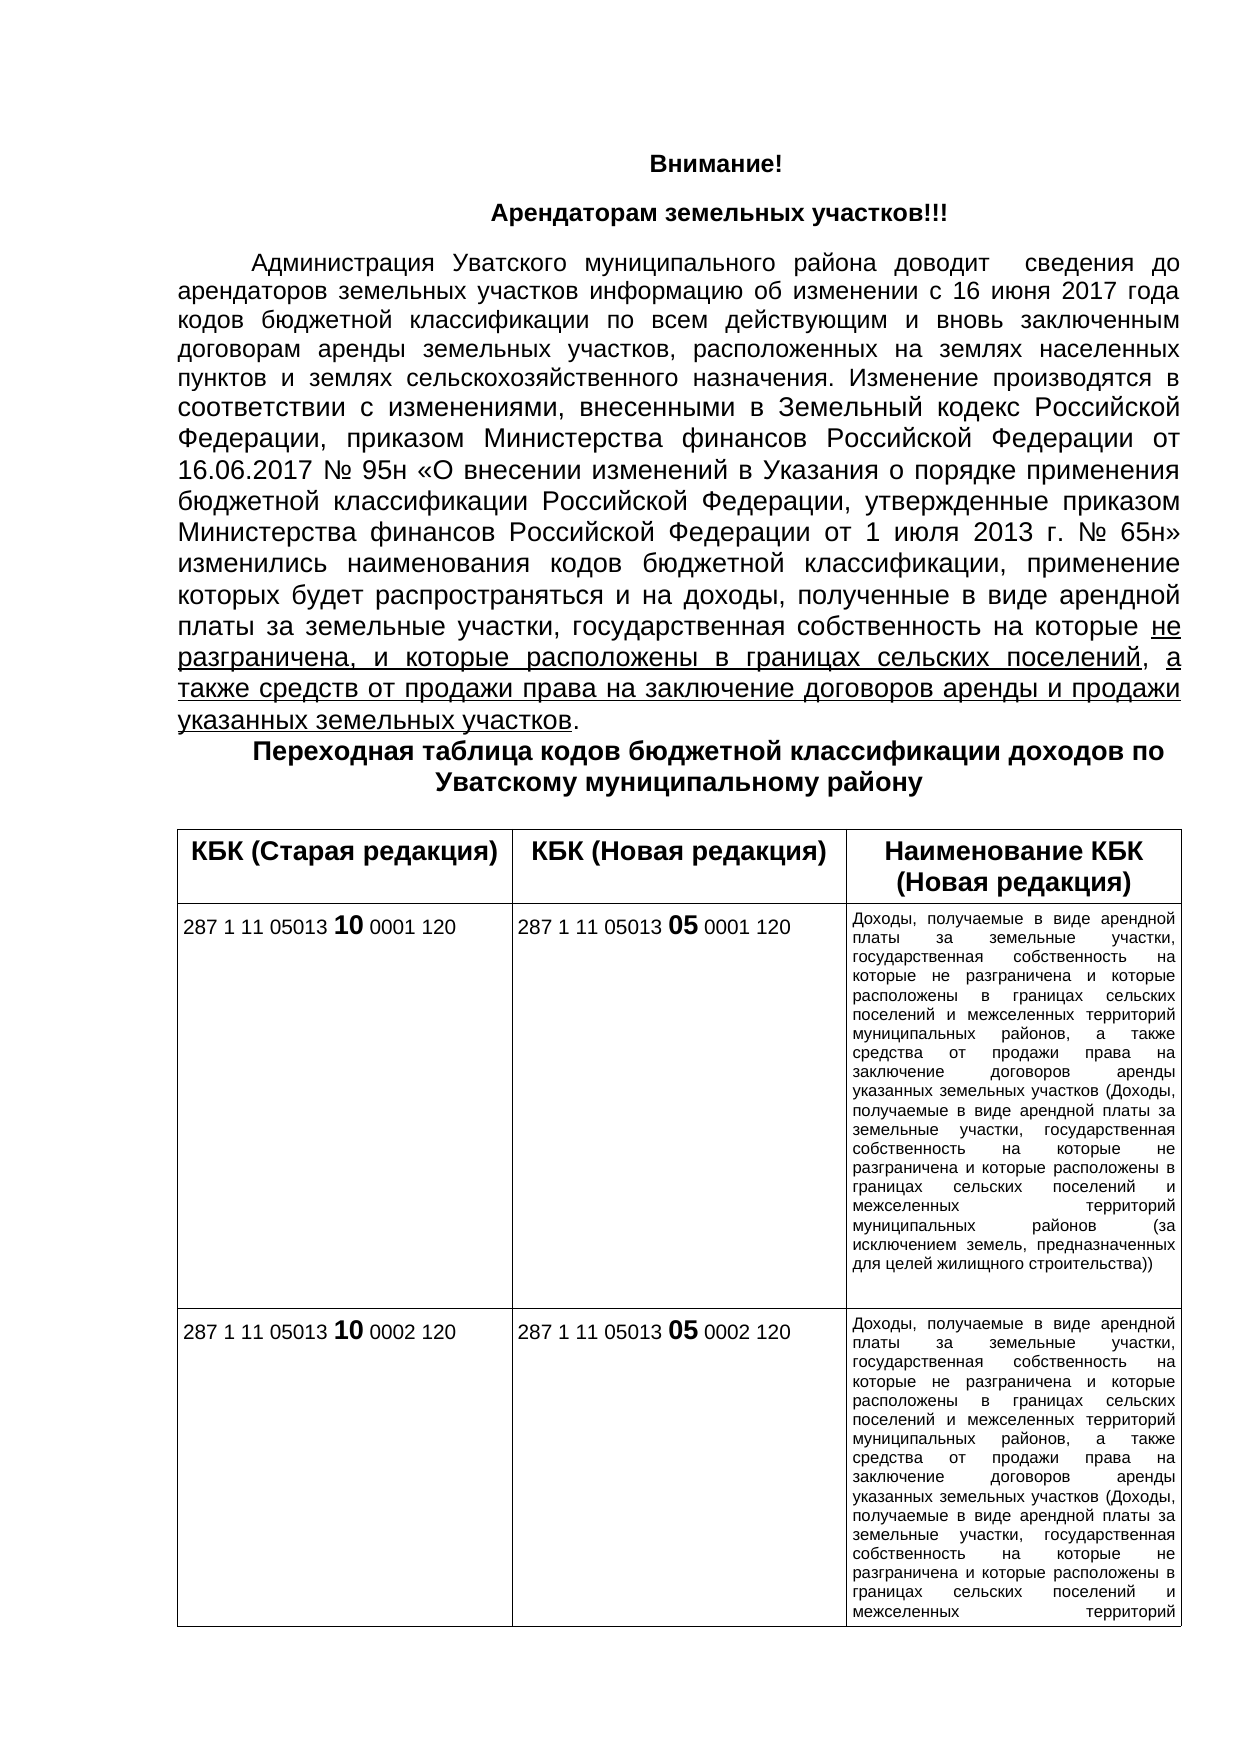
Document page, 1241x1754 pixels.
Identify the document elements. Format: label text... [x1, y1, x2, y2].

text Переходная таблица кодов бюджетной классификации доходов по Уватскому муниципальному району [177, 735, 1181, 797]
text Внимание! [177, 149, 1181, 178]
table_header КБК (Новая редакция) [513, 830, 846, 903]
table_cell 287 1 11 05013 05 0002 120 [513, 1309, 846, 1626]
table_cell Доходы, получаемые в виде арендной платы за земельные участки, государственная собственность на которые не разграничена и которые расположены в границах сельских поселений и межселенных территорий муниципальных районов, а также средства от продажи права на заключение договоров аренды указанных земельных участков (Доходы, получаемые в виде арендной платы за земельные участки, государственная собственность на которые не разграничена и которые расположены в границах сельских поселений и межселенных территорий [847, 1309, 1181, 1626]
text Арендаторам земельных участков!!! [177, 198, 1181, 227]
text Администрация Уватского муниципального района доводит сведения до арендаторов земельных участков информацию об изменении с 16 июня 2017 года кодов бюджетной классификации по всем действующим и вновь заключенным договорам аренды земельных участков, расположенных на землях населенных пунктов и землях сельскохозяйственного назначения. Изменение производятся в соответствии с изменениями, внесенными в Земельный кодекс Российской Федерации, приказом Министерства финансов Российской Федерации от 16.06.2017 № 95н «О внесении изменений в Указания о порядке применения бюджетной классификации Российской Федерации, утвержденные приказом Министерства финансов Российской Федерации от 1 июля 2013 г. № 65н» изменились наименования кодов бюджетной классификации, применение которых будет распространяться и на доходы, полученные в виде арендной платы за земельные участки, государственная собственность на которые не разграничена, и которые расположены в границах сельских поселений, а также средств от продажи права на заключение договоров аренды и продажи [177, 247, 1181, 700]
table_cell 287 1 11 05013 10 0001 120 [178, 904, 512, 1308]
table_cell 287 1 11 05013 05 0001 120 [513, 904, 846, 1308]
table_cell Доходы, получаемые в виде арендной платы за земельные участки, государственная собственность на которые не разграничена и которые расположены в границах сельских поселений и межселенных территорий муниципальных районов, а также средства от продажи права на заключение договоров аренды указанных земельных участков (Доходы, получаемые в виде арендной платы за земельные участки, государственная собственность на которые не разграничена и которые расположены в границах сельских поселений и межселенных территорий муниципальных районов (за исключением земель, предназначенных для целей жилищного строительства)) [847, 904, 1181, 1308]
text указанных земельных участков. [177, 701, 1181, 735]
table_cell 287 1 11 05013 10 0002 120 [178, 1309, 512, 1626]
table_header КБК (Старая редакция) [178, 830, 512, 903]
table_header Наименование КБК (Новая редакция) [847, 830, 1181, 903]
